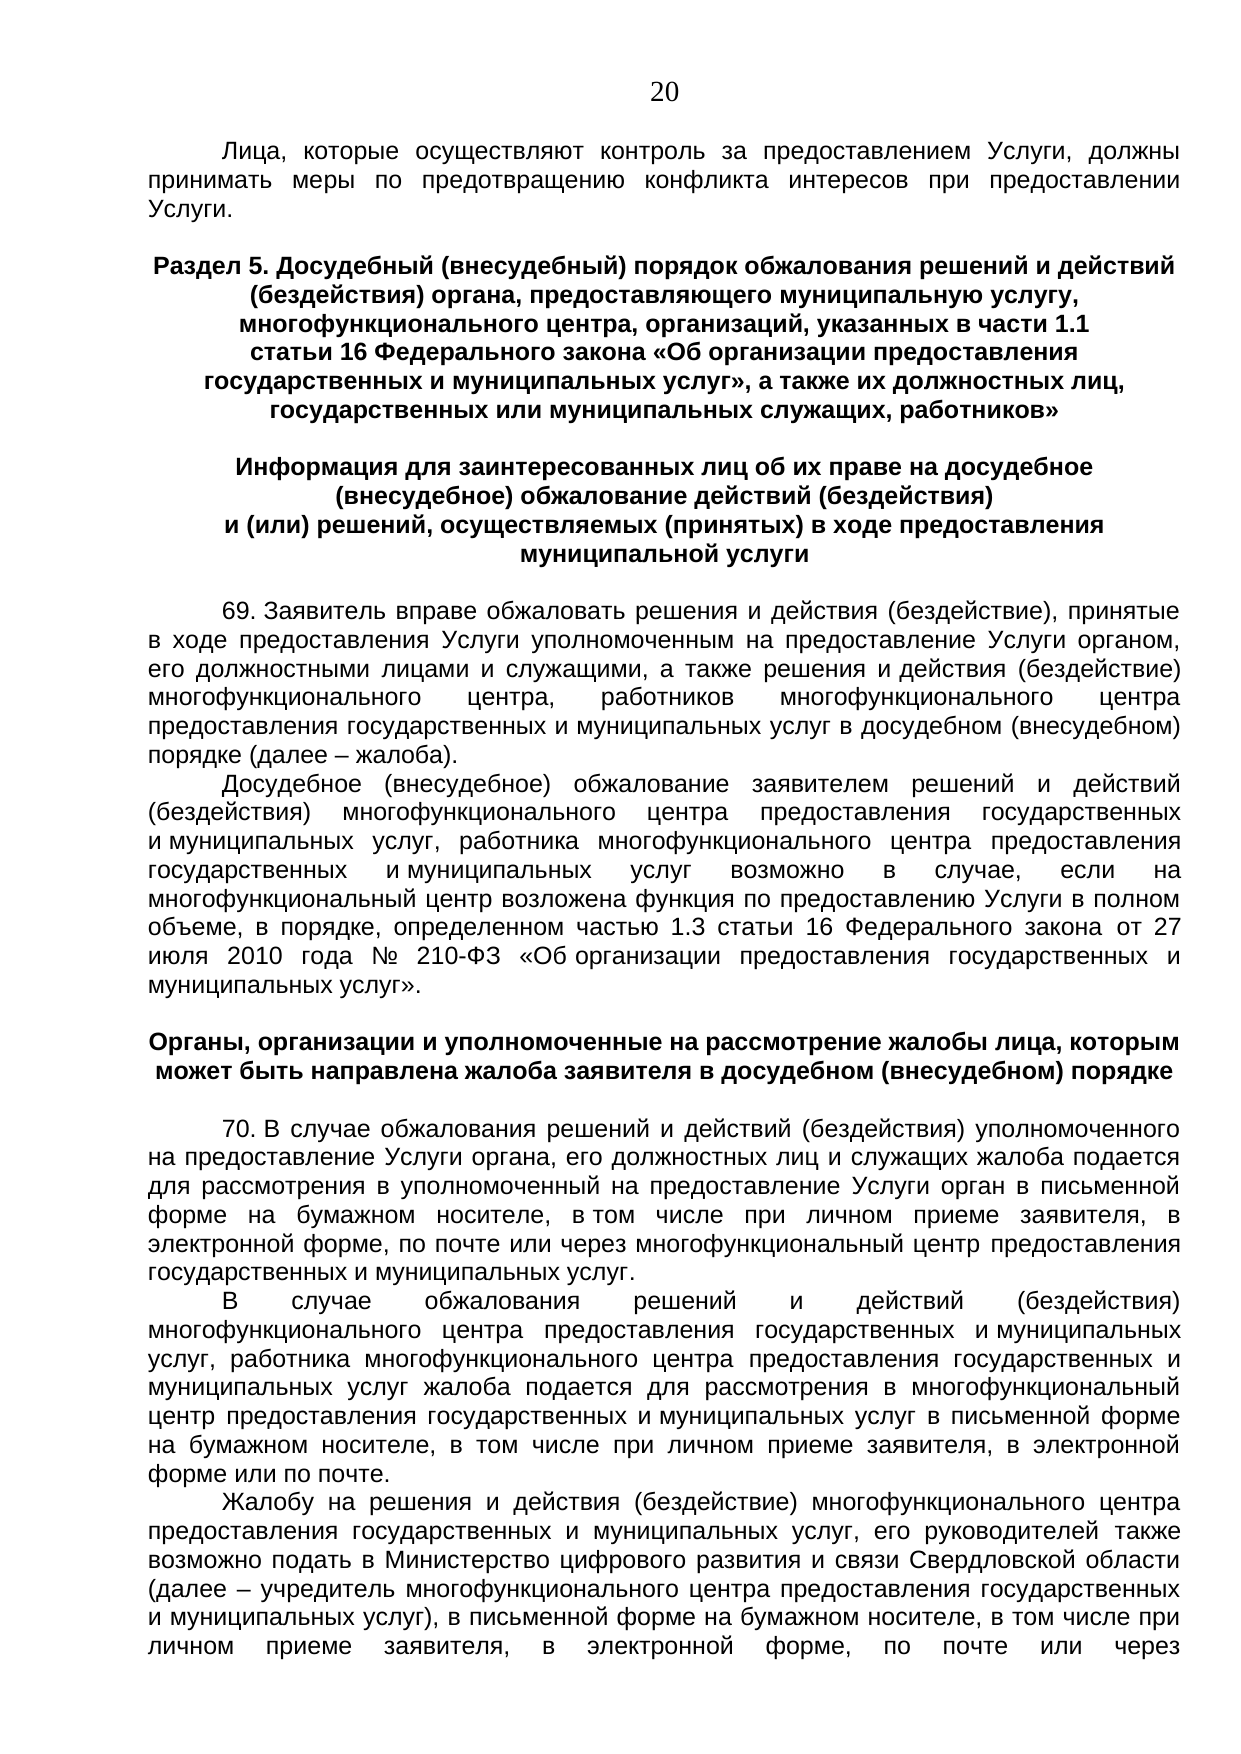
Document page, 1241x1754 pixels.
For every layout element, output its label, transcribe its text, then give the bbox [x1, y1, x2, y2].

text и (или) решений, осуществляемых (принятых) в ходе предоставления муниципальной услуги [148, 510, 1181, 567]
text В случае обжалования решений и действий (бездействия) многофункционального центра предоставления государственных и муниципальных услуг, работника многофункционального центра предоставления государственных и муниципальных услуг жалоба подается для рассмотрения в многофункциональный центр предоставления государственных и муниципальных услуг в письменной форме на бумажном носителе, в том числе при личном приеме заявителя, в электронной форме или по почте. [148, 1286, 1181, 1487]
text Жалобу на решения и действия (бездействие) многофункционального центра предоставления государственных и муниципальных услуг, его руководителей также возможно подать в Министерство цифрового развития и связи Свердловской области (далее – учредитель многофункционального центра предоставления государственных и муниципальных услуг), в письменной форме на бумажном носителе, в том числе при личном приеме заявителя, в электронной форме, по почте или через [148, 1487, 1181, 1660]
text Досудебное (внесудебное) обжалование заявителем решений и действий (бездействия) многофункционального центра предоставления государственных и муниципальных услуг, работника многофункционального центра предоставления государственных и муниципальных услуг возможно в случае, если на многофункциональный центр возложена функция по предоставлению Услуги в полном объеме, в порядке, определенном частью 1.3 статьи 16 Федерального закона от 27 июля 2010 года № 210-ФЗ «Об организации предоставления государственных и муниципальных услуг». [148, 769, 1181, 999]
text Органы, организации и уполномоченные на рассмотрение жалобы лица, которым может быть направлена жалоба заявителя в досудебном (внесудебном) порядке [148, 1027, 1181, 1085]
text Раздел 5. Досудебный (внесудебный) порядок обжалования решений и действий (бездействия) органа, предоставляющего муниципальную услугу, многофункционального центра, организаций, указанных в части 1.1 статьи 16 Федерального закона «Об организации предоставления государственных и муниципальных услуг», а также их должностных лиц, государственных или муниципальных служащих, работников» [148, 251, 1181, 424]
text 70. В случае обжалования решений и действий (бездействия) уполномоченного на предоставление Услуги органа, его должностных лиц и служащих жалоба подается для рассмотрения в уполномоченный на предоставление Услуги орган в письменной форме на бумажном носителе, в том числе при личном приеме заявителя, в электронной форме, по почте или через многофункциональный центр предоставления государственных и муниципальных услуг. [148, 1114, 1181, 1286]
text 69. Заявитель вправе обжаловать решения и действия (бездействие), принятые в ходе предоставления Услуги уполномоченным на предоставление Услуги органом, его должностными лицами и служащими, а также решения и действия (бездействие) многофункционального центра, работников многофункционального центра предоставления государственных и муниципальных услуг в досудебном (внесудебном) порядке (далее – жалоба). [148, 596, 1181, 769]
text Лица, которые осуществляют контроль за предоставлением Услуги, должны принимать меры по предотвращению конфликта интересов при предоставлении Услуги. [148, 136, 1181, 222]
text Информация для заинтересованных лиц об их праве на досудебное (внесудебное) обжалование действий (бездействия) [148, 452, 1181, 510]
